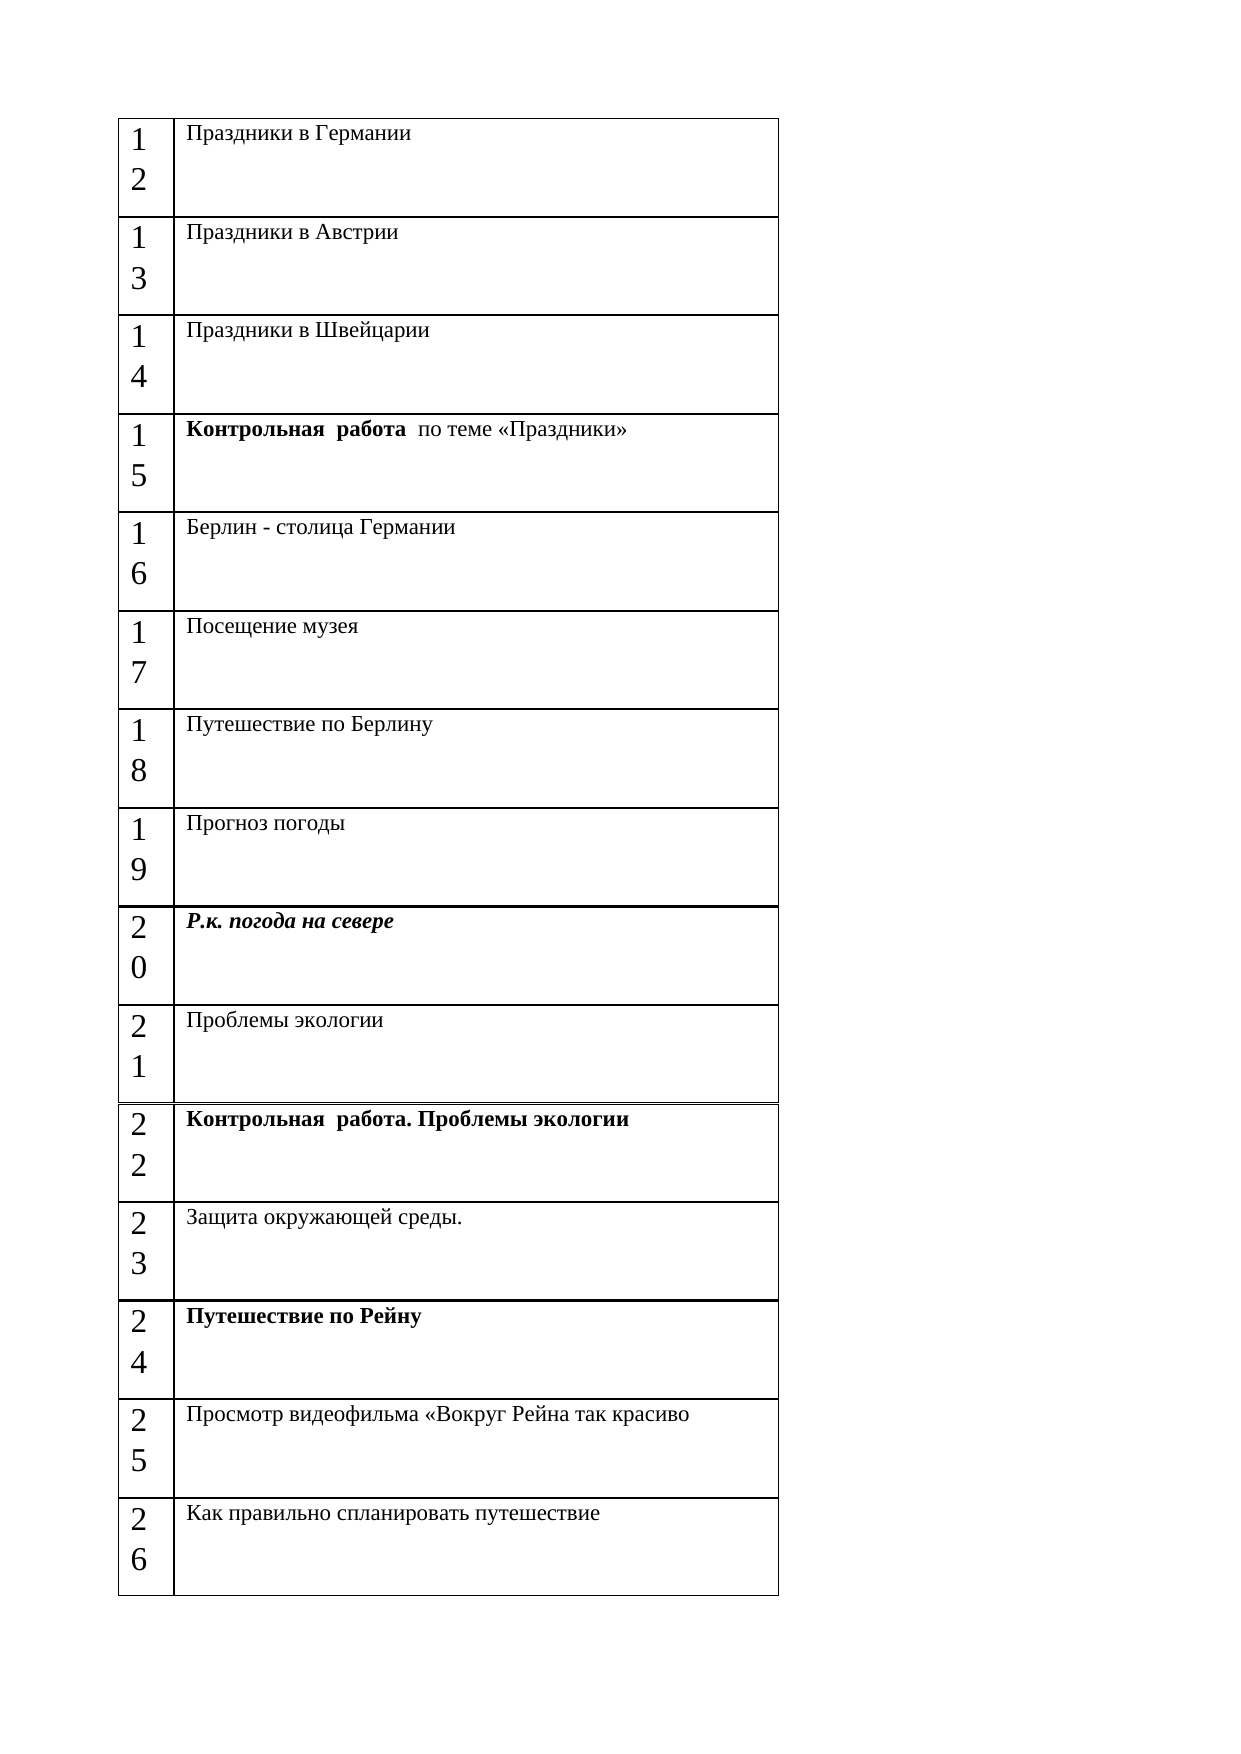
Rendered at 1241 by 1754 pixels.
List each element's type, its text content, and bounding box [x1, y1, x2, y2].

table_cell 15 [119, 415, 173, 511]
table_cell 26 [119, 1499, 173, 1595]
table_cell 20 [119, 908, 173, 1004]
table_cell Посещение музея [175, 612, 778, 708]
table_cell Контрольная работа. Проблемы экологии [175, 1105, 778, 1201]
table_cell 22 [119, 1105, 173, 1201]
table_cell Берлин - столица Германии [175, 513, 778, 610]
table_cell 25 [119, 1400, 173, 1497]
table_cell Праздники в Австрии [175, 218, 778, 314]
table_cell Контрольная работа по теме «Праздники» [175, 415, 778, 511]
table_cell 16 [119, 513, 173, 610]
table_cell Путешествие по Берлину [175, 710, 778, 807]
table_cell 12 [119, 119, 173, 216]
table_cell 17 [119, 612, 173, 708]
table_cell 21 [119, 1006, 173, 1102]
table_cell Праздники в Германии [175, 119, 778, 216]
table_cell Прогноз погоды [175, 809, 778, 905]
table_cell 14 [119, 316, 173, 413]
table_cell 18 [119, 710, 173, 807]
table_cell 19 [119, 809, 173, 905]
table_cell Путешествие по Рейну [175, 1302, 778, 1398]
table_cell 13 [119, 218, 173, 314]
table_cell Проблемы экологии [175, 1006, 778, 1102]
table_cell Праздники в Швейцарии [175, 316, 778, 413]
table_cell 23 [119, 1203, 173, 1299]
table_cell Защита окружающей среды. [175, 1203, 778, 1299]
table_cell 24 [119, 1302, 173, 1398]
table_cell Как правильно спланировать путешествие [175, 1499, 778, 1595]
table_cell Просмотр видеофильма «Вокруг Рейна так красиво [175, 1400, 778, 1497]
table_cell Р.к. погода на севере [175, 908, 778, 1004]
